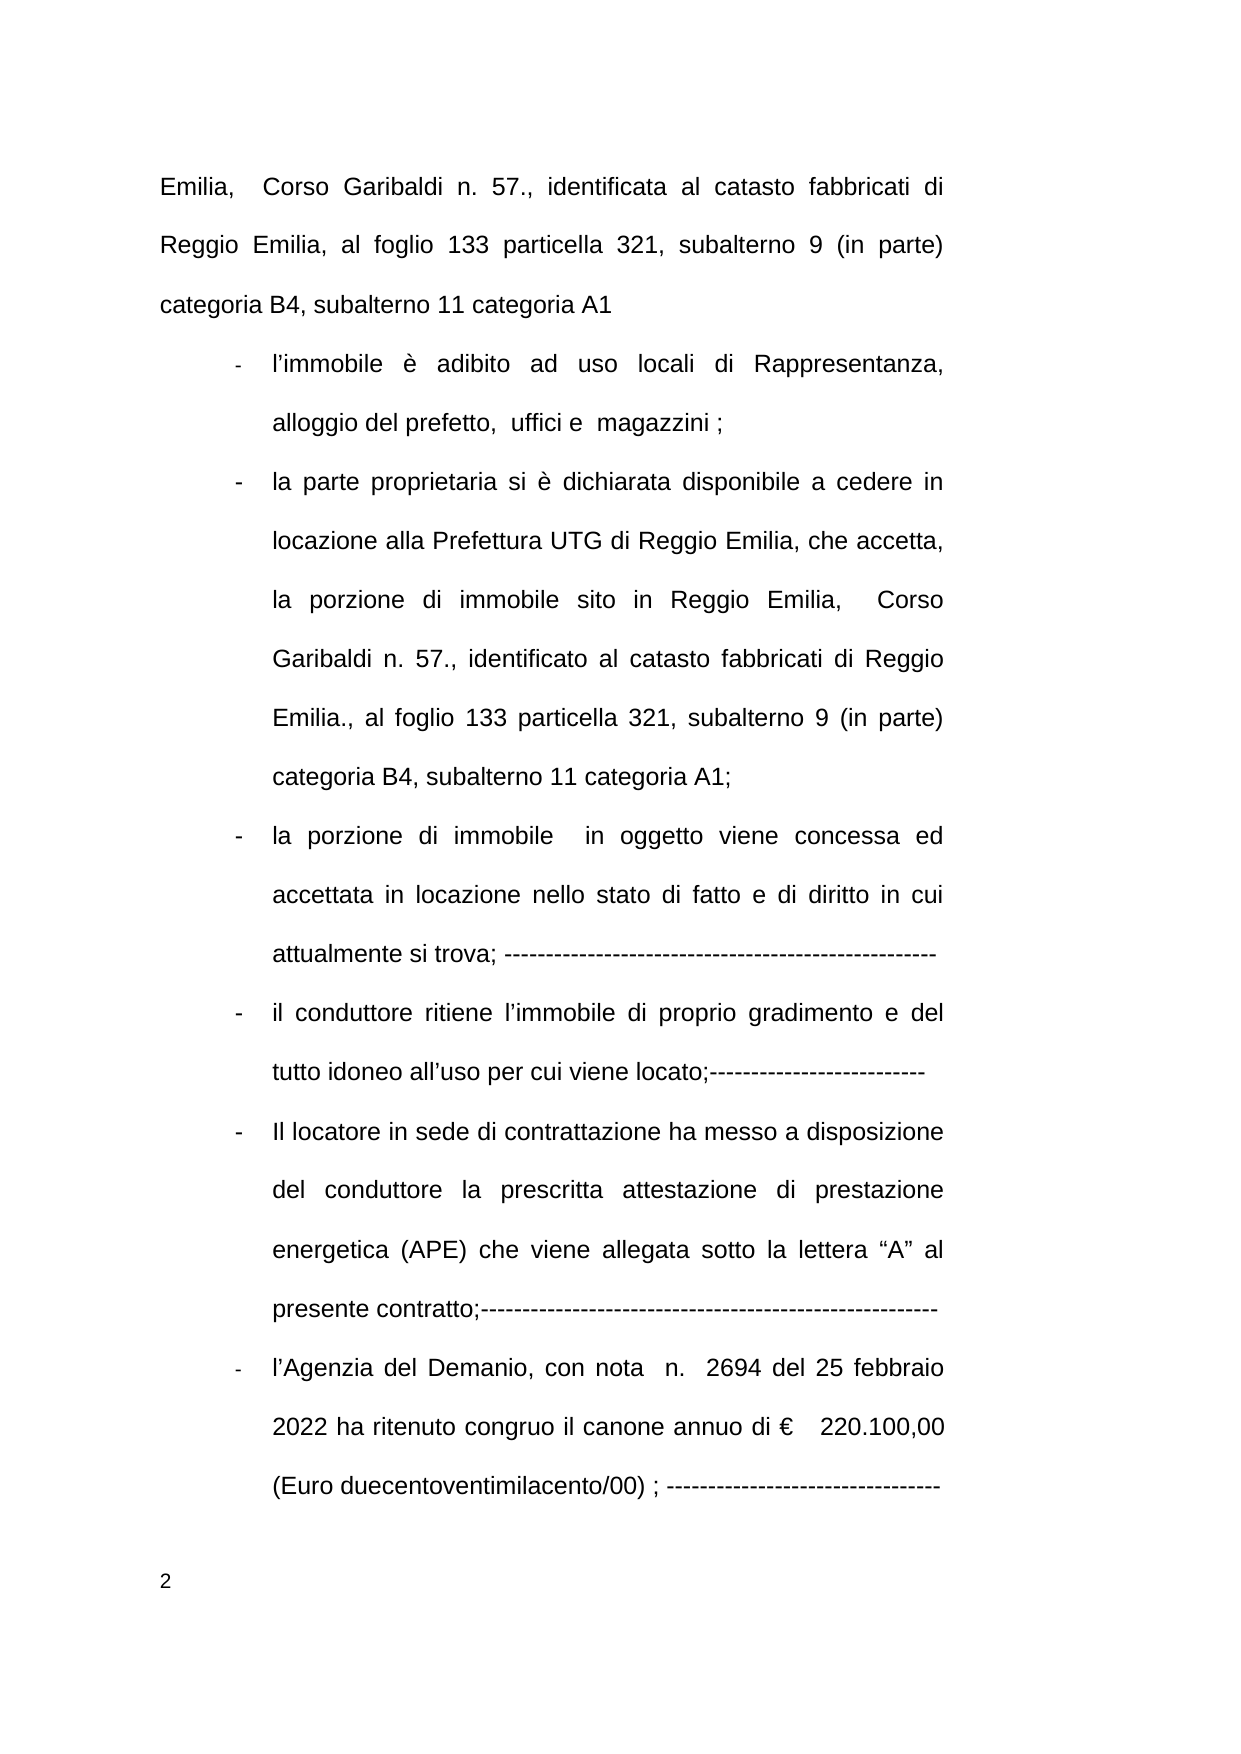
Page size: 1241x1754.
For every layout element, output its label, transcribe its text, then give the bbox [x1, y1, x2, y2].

text Emilia, Corso Garibaldi n. 57., identificata al catasto fabbricati di Reggio Emilia, al foglio 133 particella 321, subalterno 9 (in parte) categoria B4, subalterno 11 categoria A1 [159, 148, 945, 325]
list la porzione di immobile in oggetto viene concessa ed accettata in locazione nello stato di fatto e di diritto in cui attualmente si trova; ---------------------------------------------------- [234, 797, 945, 974]
list l’Agenzia del Demanio, con nota n. 2694 del 25 febbraio 2022 ha ritenuto congruo il canone annuo di €…220.100,00 (Euro duecentoventimilacento/00) ; --------------------------------- [234, 1329, 945, 1506]
list il conduttore ritiene l’immobile di proprio gradimento e del tutto idoneo all’uso per cui viene locato;-------------------------- [234, 974, 945, 1093]
list Il locatore in sede di contrattazione ha messo a disposizione del conduttore la prescritta attestazione di prestazione energetica (APE) che viene allegata sotto la lettera “A” al presente contratto;------------------------------------------------------- [234, 1093, 945, 1329]
list l’immobile è adibito ad uso locali di Rappresentanza, alloggio del prefetto, uffici e magazzini ; [234, 325, 945, 443]
list la parte proprietaria si è dichiarata disponibile a cedere in locazione alla Prefettura UTG di Reggio Emilia, che accetta, la porzione di immobile sito in Reggio Emilia, Corso Garibaldi n. 57., identificato al catasto fabbricati di Reggio Emilia., al foglio 133 particella 321, subalterno 9 (in parte) categoria B4, subalterno 11 categoria A1; [234, 443, 945, 797]
